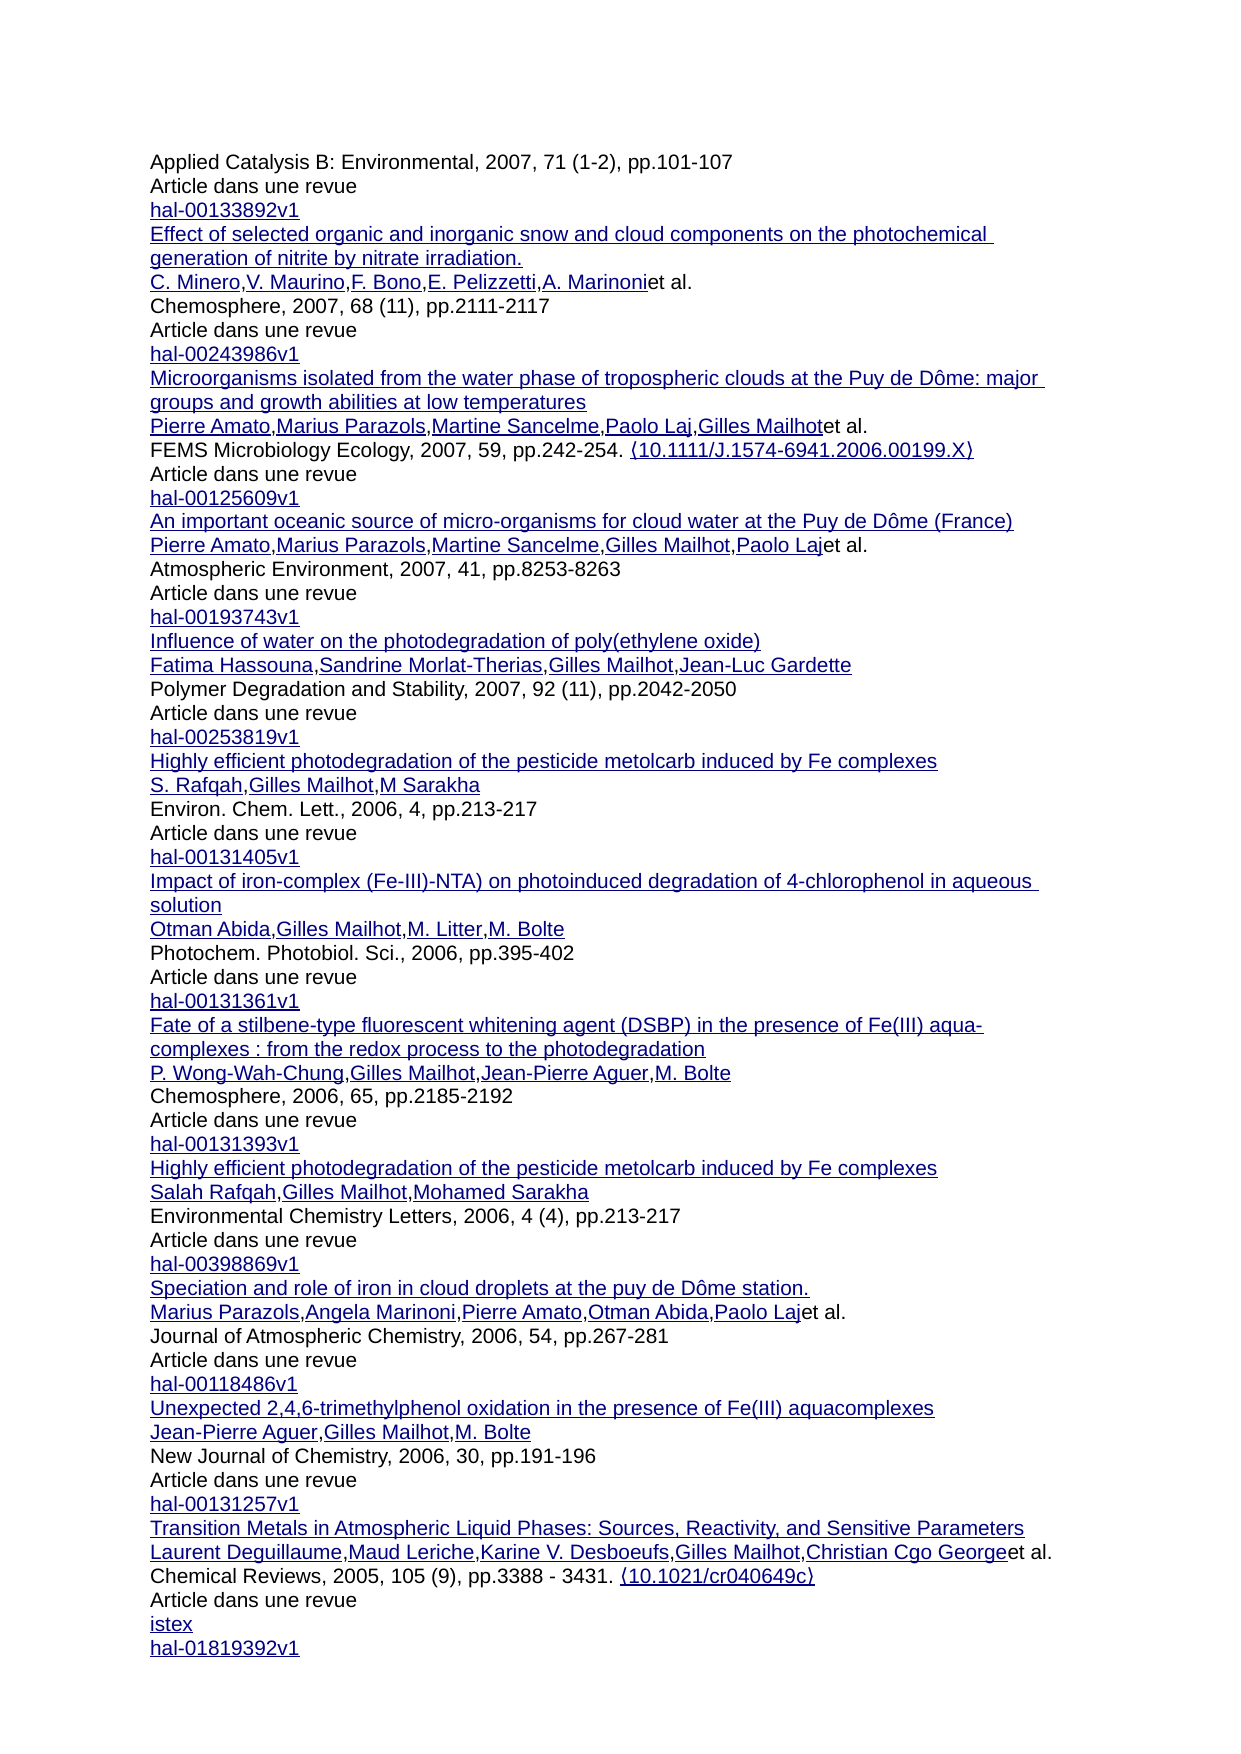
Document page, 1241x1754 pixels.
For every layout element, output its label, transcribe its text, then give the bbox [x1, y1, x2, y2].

table_cell Fate of a stilbene-type fluorescent whitening agent (DSBP) in the presence of Fe(III) aqua-complexes : from the redox process to the photodegradation P. Wong-Wah-Chung,Gilles Mailhot,Jean-Pierre Aguer,M. Bolte Chemosphere, 2006, 65, pp.2185-2192 Article dans une revue hal-00131393v1 [150, 1013, 1090, 1156]
table_cell An important oceanic source of micro-organisms for cloud water at the Puy de Dôme (France) Pierre Amato,Marius Parazols,Martine Sancelme,Gilles Mailhot,Paolo Lajet al. Atmospheric Environment, 2007, 41, pp.8253-8263 Article dans une revue hal-00193743v1 [150, 509, 1090, 629]
table_cell Highly efficient photodegradation of the pesticide metolcarb induced by Fe complexes S. Rafqah,Gilles Mailhot,M Sarakha Environ. Chem. Lett., 2006, 4, pp.213-217 Article dans une revue hal-00131405v1 [150, 749, 1090, 869]
table_cell Impact of iron-complex (Fe-III)-NTA) on photoinduced degradation of 4-chlorophenol in aqueous solution Otman Abida,Gilles Mailhot,M. Litter,M. Bolte Photochem. Photobiol. Sci., 2006, pp.395-402 Article dans une revue hal-00131361v1 [150, 869, 1090, 1012]
table_cell Influence of water on the photodegradation of poly(ethylene oxide) Fatima Hassouna,Sandrine Morlat-Therias,Gilles Mailhot,Jean-Luc Gardette Polymer Degradation and Stability, 2007, 92 (11), pp.2042-2050 Article dans une revue hal-00253819v1 [150, 629, 1090, 749]
table_cell Microorganisms isolated from the water phase of tropospheric clouds at the Puy de Dôme: major groups and growth abilities at low temperatures Pierre Amato,Marius Parazols,Martine Sancelme,Paolo Laj,Gilles Mailhotet al. FEMS Microbiology Ecology, 2007, 59, pp.242-254. ⟨10.1111/J.1574-6941.2006.00199.X⟩ Article dans une revue hal-00125609v1 [150, 366, 1090, 509]
table_cell Transition Metals in Atmospheric Liquid Phases: Sources, Reactivity, and Sensitive Parameters Laurent Deguillaume,Maud Leriche,Karine V. Desboeufs,Gilles Mailhot,Christian Cgo Georgeet al. Chemical Reviews, 2005, 105 (9), pp.3388 - 3431. ⟨10.1021/cr040649c⟩ Article dans une revue istex hal-01819392v1 [150, 1516, 1090, 1659]
table_cell Effect of selected organic and inorganic snow and cloud components on the photochemical generation of nitrite by nitrate irradiation. C. Minero,V. Maurino,F. Bono,E. Pelizzetti,A. Marinoniet al. Chemosphere, 2007, 68 (11), pp.2111-2117 Article dans une revue hal-00243986v1 [150, 222, 1090, 366]
table_cell Speciation and role of iron in cloud droplets at the puy de Dôme station. Marius Parazols,Angela Marinoni,Pierre Amato,Otman Abida,Paolo Lajet al. Journal of Atmospheric Chemistry, 2006, 54, pp.267-281 Article dans une revue hal-00118486v1 [150, 1276, 1090, 1396]
table_cell Applied Catalysis B: Environmental, 2007, 71 (1-2), pp.101-107 Article dans une revue hal-00133892v1 [150, 150, 1090, 222]
table_cell Highly efficient photodegradation of the pesticide metolcarb induced by Fe complexes Salah Rafqah,Gilles Mailhot,Mohamed Sarakha Environmental Chemistry Letters, 2006, 4 (4), pp.213-217 Article dans une revue hal-00398869v1 [150, 1156, 1090, 1276]
table_cell Unexpected 2,4,6-trimethylphenol oxidation in the presence of Fe(III) aquacomplexes Jean-Pierre Aguer,Gilles Mailhot,M. Bolte New Journal of Chemistry, 2006, 30, pp.191-196 Article dans une revue hal-00131257v1 [150, 1396, 1090, 1516]
